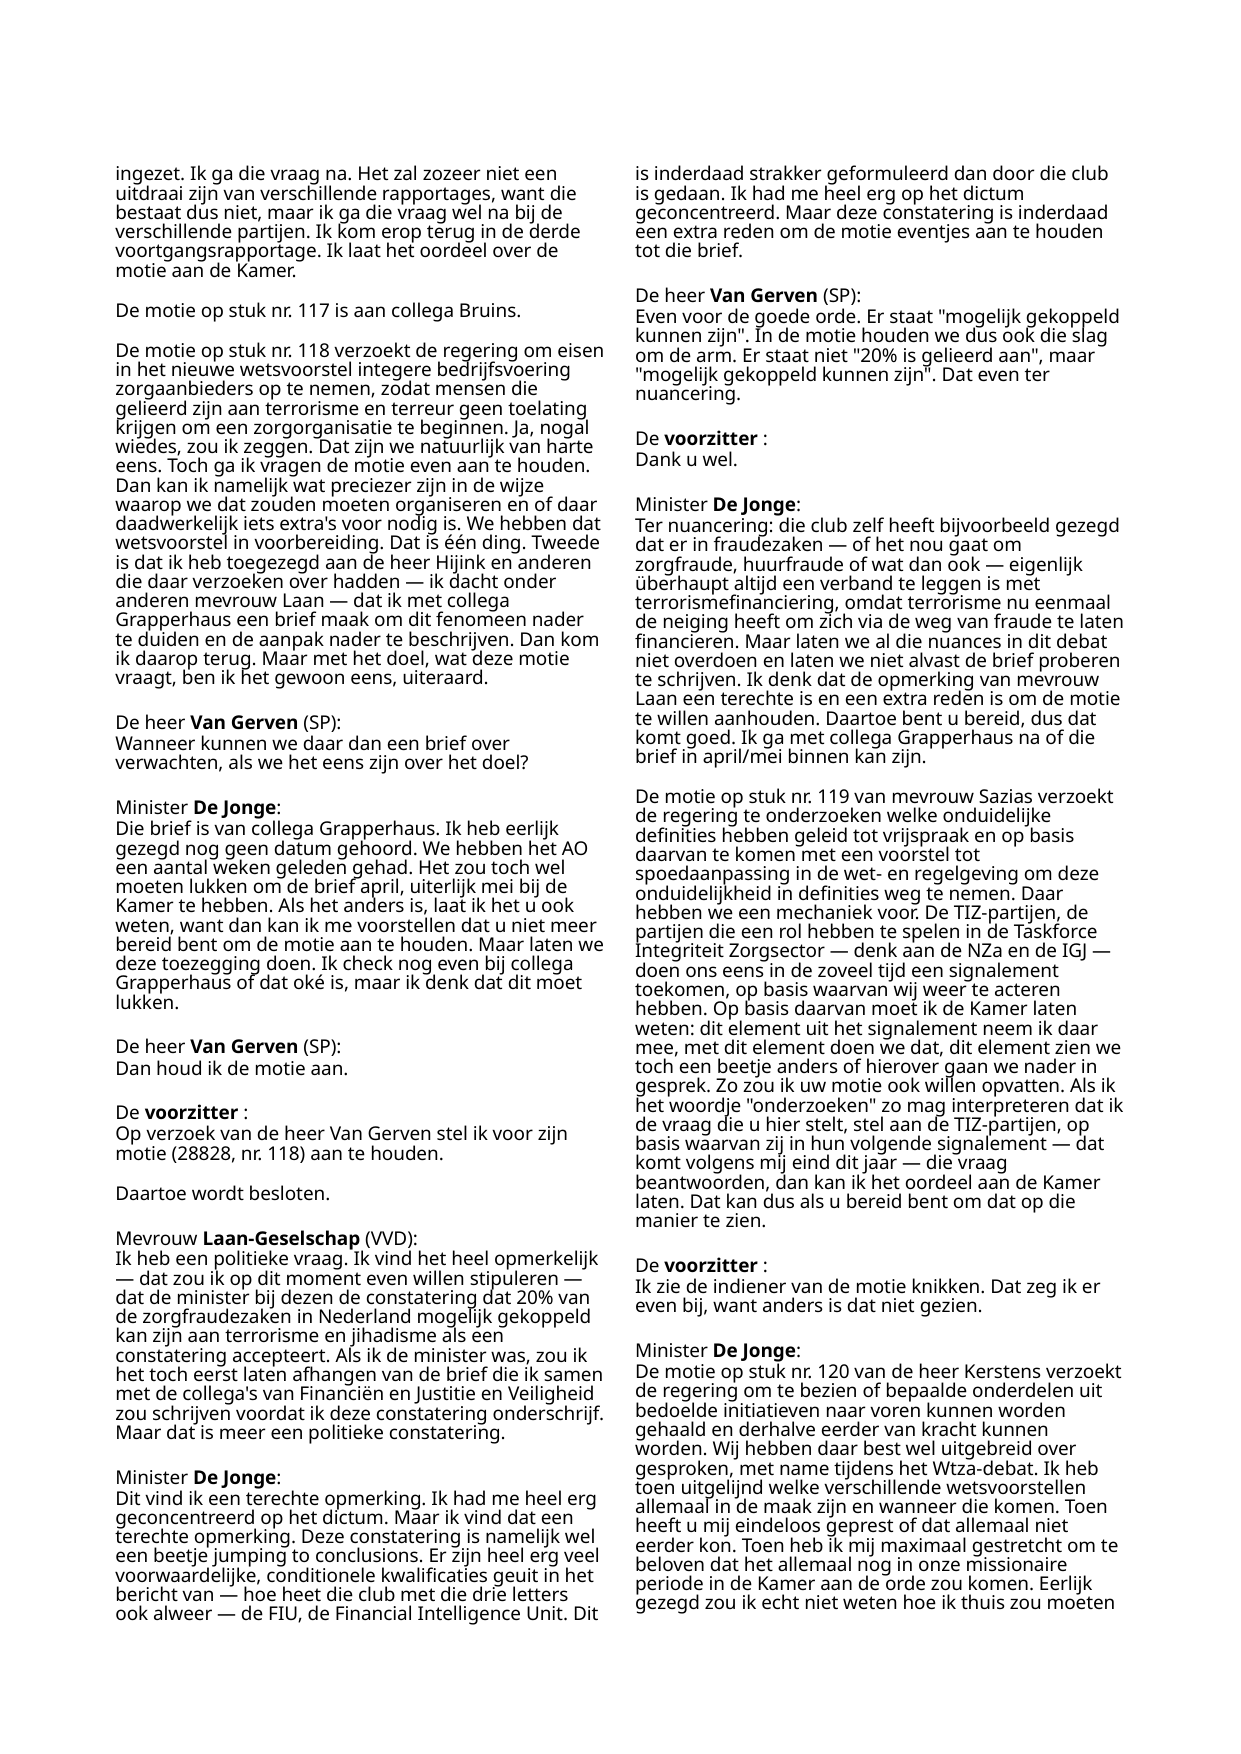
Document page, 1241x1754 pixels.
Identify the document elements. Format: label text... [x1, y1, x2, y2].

text Ter nuancering: die club zelf heeft bijvoorbeeld gezegd dat er in fraudezaken — of het nou gaat om zorgfraude, huurfraude of wat dan ook — eigenlijk überhaupt altijd een verband te leggen is met terrorismefinanciering, omdat terrorisme nu eenmaal de neiging heeft om zich via de weg van fraude te laten financieren. Maar laten we al die nuances in dit debat niet overdoen en laten we niet alvast de brief proberen te schrijven. Ik denk dat de opmerking van mevrouw Laan een terechte is en een extra reden is om de motie te willen aanhouden. Daartoe bent u bereid, dus dat komt goed. Ik ga met collega Grapperhaus na of die brief in april/mei binnen kan zijn. [635, 517, 1125, 767]
text Minister De Jonge: [115, 1464, 605, 1490]
text Ik heb een politieke vraag. Ik vind het heel opmerkelijk — dat zou ik op dit moment even willen stipuleren — dat de minister bij dezen de constatering dat 20% van de zorgfraudezaken in Nederland mogelijk gekoppeld kan zijn aan terrorisme en jihadisme als een constatering accepteert. Als ik de minister was, zou ik het toch eerst laten afhangen van de brief die ik samen met de collega's van Financiën en Justitie en Veiligheid zou schrijven voordat ik deze constatering onderschrijf. Maar dat is meer een politieke constatering. [115, 1250, 605, 1443]
text Die brief is van collega Grapperhaus. Ik heb eerlijk gezegd nog geen datum gehoord. We hebben het AO een aantal weken geleden gehad. Het zou toch wel moeten lukken om de brief april, uiterlijk mei bij de Kamer te hebben. Als het anders is, laat ik het u ook weten, want dan kan ik me voorstellen dat u niet meer bereid bent om de motie aan te houden. Maar laten we deze toezegging doen. Ik check nog even bij collega Grapperhaus of dat oké is, maar ik denk dat dit moet lukken. [115, 820, 605, 1013]
text Op verzoek van de heer Van Gerven stel ik voor zijn motie (28828, nr. 118) aan te houden. [115, 1125, 605, 1164]
text De motie op stuk nr. 119 van mevrouw Sazias verzoekt de regering te onderzoeken welke onduidelijke definities hebben geleid tot vrijspraak en op basis daarvan te komen met een voorstel tot spoedaanpassing in de wet- en regelgeving om deze onduidelijkheid in definities weg te nemen. Daar hebben we een mechaniek voor. De TIZ-partijen, de partijen die een rol hebben te spelen in de Taskforce Integriteit Zorgsector — denk aan de NZa en de IGJ — doen ons eens in de zoveel tijd een signalement toekomen, op basis waarvan wij weer te acteren hebben. Op basis daarvan moet ik de Kamer laten weten: dit element uit het signalement neem ik daar mee, met dit element doen we dat, dit element zien we toch een beetje anders of hierover gaan we nader in gesprek. Zo zou ik uw motie ook willen opvatten. Als ik het woordje "onderzoeken" zo mag interpreteren dat ik de vraag die u hier stelt, stel aan de TIZ-partijen, op basis waarvan zij in hun volgende signalement — dat komt volgens mij eind dit jaar — die vraag beantwoorden, dan kan ik het oordeel aan de Kamer laten. Dat kan dus als u bereid bent om dat op die manier te zien. [635, 788, 1125, 1231]
text Dan houd ik de motie aan. [115, 1059, 605, 1079]
text De motie op stuk nr. 117 is aan collega Bruins. [115, 302, 605, 321]
text is inderdaad strakker geformuleerd dan door die club is gedaan. Ik had me heel erg op het dictum geconcentreerd. Maar deze constatering is inderdaad een extra reden om de motie eventjes aan te houden tot die brief. [635, 165, 1125, 262]
text De heer Van Gerven (SP): [115, 1034, 605, 1059]
text Minister De Jonge: [635, 1337, 1125, 1363]
text Ik zie de indiener van de motie knikken. Dat zeg ik er even bij, want anders is dat niet gezien. [635, 1278, 1125, 1317]
text Mevrouw Laan-Geselschap (VVD): [115, 1225, 605, 1250]
text Minister De Jonge: [635, 491, 1125, 517]
text Daartoe wordt besloten. [115, 1184, 605, 1204]
text ingezet. Ik ga die vraag na. Het zal zozeer niet een uitdraai zijn van verschillende rapportages, want die bestaat dus niet, maar ik ga die vraag wel na bij de verschillende partijen. Ik kom erop terug in de derde voortgangsrapportage. Ik laat het oordeel over de motie aan de Kamer. [115, 165, 605, 281]
text Dank u wel. [635, 451, 1125, 470]
text De motie op stuk nr. 118 verzoekt de regering om eisen in het nieuwe wetsvoorstel integere bedrijfsvoering zorgaanbieders op te nemen, zodat mensen die gelieerd zijn aan terrorisme en terreur geen toelating krijgen om een zorgorganisatie te beginnen. Ja, nogal wiedes, zou ik zeggen. Dat zijn we natuurlijk van harte eens. Toch ga ik vragen de motie even aan te houden. Dan kan ik namelijk wat preciezer zijn in de wijze waarop we dat zouden moeten organiseren en of daar daadwerkelijk iets extra's voor nodig is. We hebben dat wetsvoorstel in voorbereiding. Dat is één ding. Tweede is dat ik heb toegezegd aan de heer Hijink en anderen die daar verzoeken over hadden — ik dacht onder anderen mevrouw Laan — dat ik met collega Grapperhaus een brief maak om dit fenomeen nader te duiden en de aanpak nader te beschrijven. Dan kom ik daarop terug. Maar met het doel, wat deze motie vraagt, ben ik het gewoon eens, uiteraard. [115, 342, 605, 688]
text Dit vind ik een terechte opmerking. Ik had me heel erg geconcentreerd op het dictum. Maar ik vind dat een terechte opmerking. Deze constatering is namelijk wel een beetje jumping to conclusions. Er zijn heel erg veel voorwaardelijke, conditionele kwalificaties geuit in het bericht van — hoe heet die club met die drie letters ook alweer — de FIU, de Financial Intelligence Unit. Dit [115, 1490, 605, 1624]
text De voorzitter : [635, 425, 1125, 451]
text De voorzitter : [635, 1252, 1125, 1278]
text Even voor de goede orde. Er staat "mogelijk gekoppeld kunnen zijn". In de motie houden we dus ook die slag om de arm. Er staat niet "20% is gelieerd aan", maar "mogelijk gekoppeld kunnen zijn". Dat even ter nuancering. [635, 308, 1125, 404]
text De voorzitter : [115, 1099, 605, 1125]
text De motie op stuk nr. 120 van de heer Kerstens verzoekt de regering om te bezien of bepaalde onderdelen uit bedoelde initiatieven naar voren kunnen worden gehaald en derhalve eerder van kracht kunnen worden. Wij hebben daar best wel uitgebreid over gesproken, met name tijdens het Wtza-debat. Ik heb toen uitgelijnd welke verschillende wetsvoorstellen allemaal in de maak zijn en wanneer die komen. Toen heeft u mij eindeloos geprest of dat allemaal niet eerder kon. Toen heb ik mij maximaal gestretcht om te beloven dat het allemaal nog in onze missionaire periode in de Kamer aan de orde zou komen. Eerlijk gezegd zou ik echt niet weten hoe ik thuis zou moeten [635, 1363, 1125, 1614]
text Minister De Jonge: [115, 794, 605, 820]
text De heer Van Gerven (SP): [635, 282, 1125, 308]
text De heer Van Gerven (SP): [115, 709, 605, 735]
text Wanneer kunnen we daar dan een brief over verwachten, als we het eens zijn over het doel? [115, 735, 605, 774]
